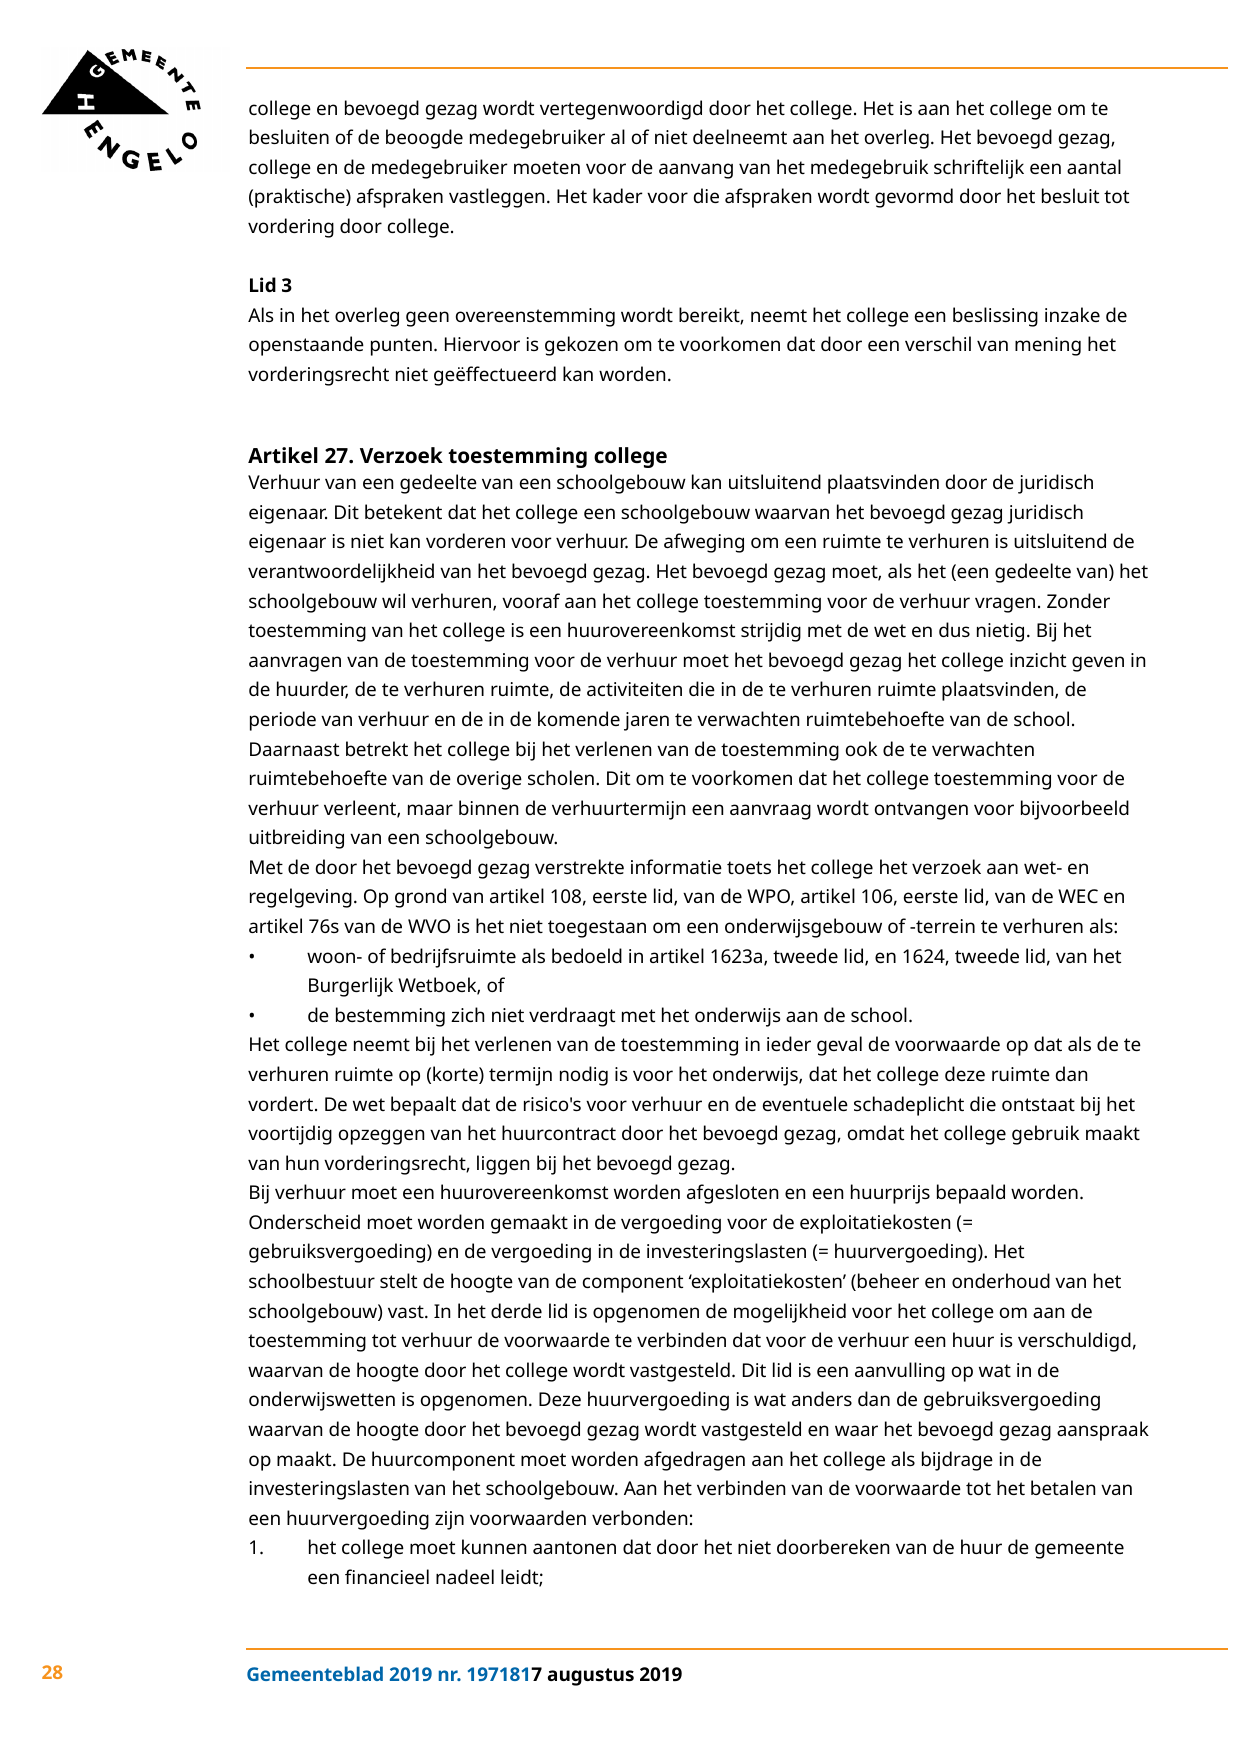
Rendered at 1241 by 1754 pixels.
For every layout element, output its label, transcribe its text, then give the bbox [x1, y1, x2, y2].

text college en bevoegd gezag wordt vertegenwoordigd door het college. Het is aan het college om te besluiten of de beoogde medegebruiker al of niet deelneemt aan het overleg. Het bevoegd gezag, college en de medegebruiker moeten voor de aanvang van het medegebruik schriftelijk een aantal (praktische) afspraken vastleggen. Het kader voor die afspraken wordt gevormd door het besluit tot vordering door college. [248, 95, 1152, 239]
text Lid 3 [248, 272, 1152, 298]
text Met de door het bevoegd gezag verstrekte informatie toets het college het verzoek aan wet- en regelgeving. Op grond van artikel 108, eerste lid, van de WPO, artikel 106, eerste lid, van de WEC en artikel 76s van de WVO is het niet toegestaan om een onderwijsgebouw of -terrein te verhuren als: [248, 854, 1152, 939]
text Bij verhuur moet een huurovereenkomst worden afgesloten en een huurprijs bepaald worden. Onderscheid moet worden gemaakt in de vergoeding voor de exploitatiekosten (= gebruiksvergoeding) en de vergoeding in de investeringslasten (= huurvergoeding). Het schoolbestuur stelt de hoogte van de component ‘exploitatiekosten’ (beheer en onderhoud van het schoolgebouw) vast. In het derde lid is opgenomen de mogelijkheid voor het college om aan de toestemming tot verhuur de voorwaarde te verbinden dat voor de verhuur een huur is verschuldigd, waarvan de hoogte door het college wordt vastgesteld. Dit lid is een aanvulling op wat in de onderwijswetten is opgenomen. Deze huurvergoeding is wat anders dan de gebruiksvergoeding waarvan de hoogte door het bevoegd gezag wordt vastgesteld en waar het bevoegd gezag aanspraak op maakt. De huurcomponent moet worden afgedragen aan het college als bijdrage in de investeringslasten van het schoolgebouw. Aan het verbinden van de voorwaarde tot het betalen van een huurvergoeding zijn voorwaarden verbonden: [248, 1179, 1152, 1531]
text Verhuur van een gedeelte van een schoolgebouw kan uitsluitend plaatsvinden door de juridisch eigenaar. Dit betekent dat het college een schoolgebouw waarvan het bevoegd gezag juridisch eigenaar is niet kan vorderen voor verhuur. De afweging om een ruimte te verhuren is uitsluitend de verantwoordelijkheid van het bevoegd gezag. Het bevoegd gezag moet, als het (een gedeelte van) het schoolgebouw wil verhuren, vooraf aan het college toestemming voor de verhuur vragen. Zonder toestemming van het college is een huurovereenkomst strijdig met de wet en dus nietig. Bij het aanvragen van de toestemming voor de verhuur moet het bevoegd gezag het college inzicht geven in de huurder, de te verhuren ruimte, de activiteiten die in de te verhuren ruimte plaatsvinden, de periode van verhuur en de in de komende jaren te verwachten ruimtebehoefte van de school. Daarnaast betrekt het college bij het verlenen van de toestemming ook de te verwachten ruimtebehoefte van de overige scholen. Dit om te voorkomen dat het college toestemming voor de verhuur verleent, maar binnen de verhuurtermijn een aanvraag wordt ontvangen voor bijvoorbeeld uitbreiding van een schoolgebouw. [248, 469, 1152, 850]
text Het college neemt bij het verlenen van de toestemming in ieder geval de voorwaarde op dat als de te verhuren ruimte op (korte) termijn nodig is voor het onderwijs, dat het college deze ruimte dan vordert. De wet bepaalt dat de risico's voor verhuur en de eventuele schadeplicht die ontstaat bij het voortijdig opzeggen van het huurcontract door het bevoegd gezag, omdat het college gebruik maakt van hun vorderingsrecht, liggen bij het bevoegd gezag. [248, 1032, 1152, 1176]
list het college moet kunnen aantonen dat door het niet doorbereken van de huur de gemeente een financieel nadeel leidt; [248, 1534, 1152, 1590]
picture [41, 47, 231, 172]
text Als in het overleg geen overeenstemming wordt bereikt, neemt het college een beslissing inzake de openstaande punten. Hiervoor is gekozen om te voorkomen dat door een verschil van mening het vorderingsrecht niet geëffectueerd kan worden. [248, 302, 1152, 387]
text Artikel 27. Verzoek toestemming college [248, 441, 1152, 469]
list de bestemming zich niet verdraagt met het onderwijs aan de school. [248, 1002, 1152, 1028]
list woon- of bedrijfsruimte als bedoeld in artikel 1623a, tweede lid, en 1624, tweede lid, van het Burgerlijk Wetboek, of [248, 943, 1152, 998]
